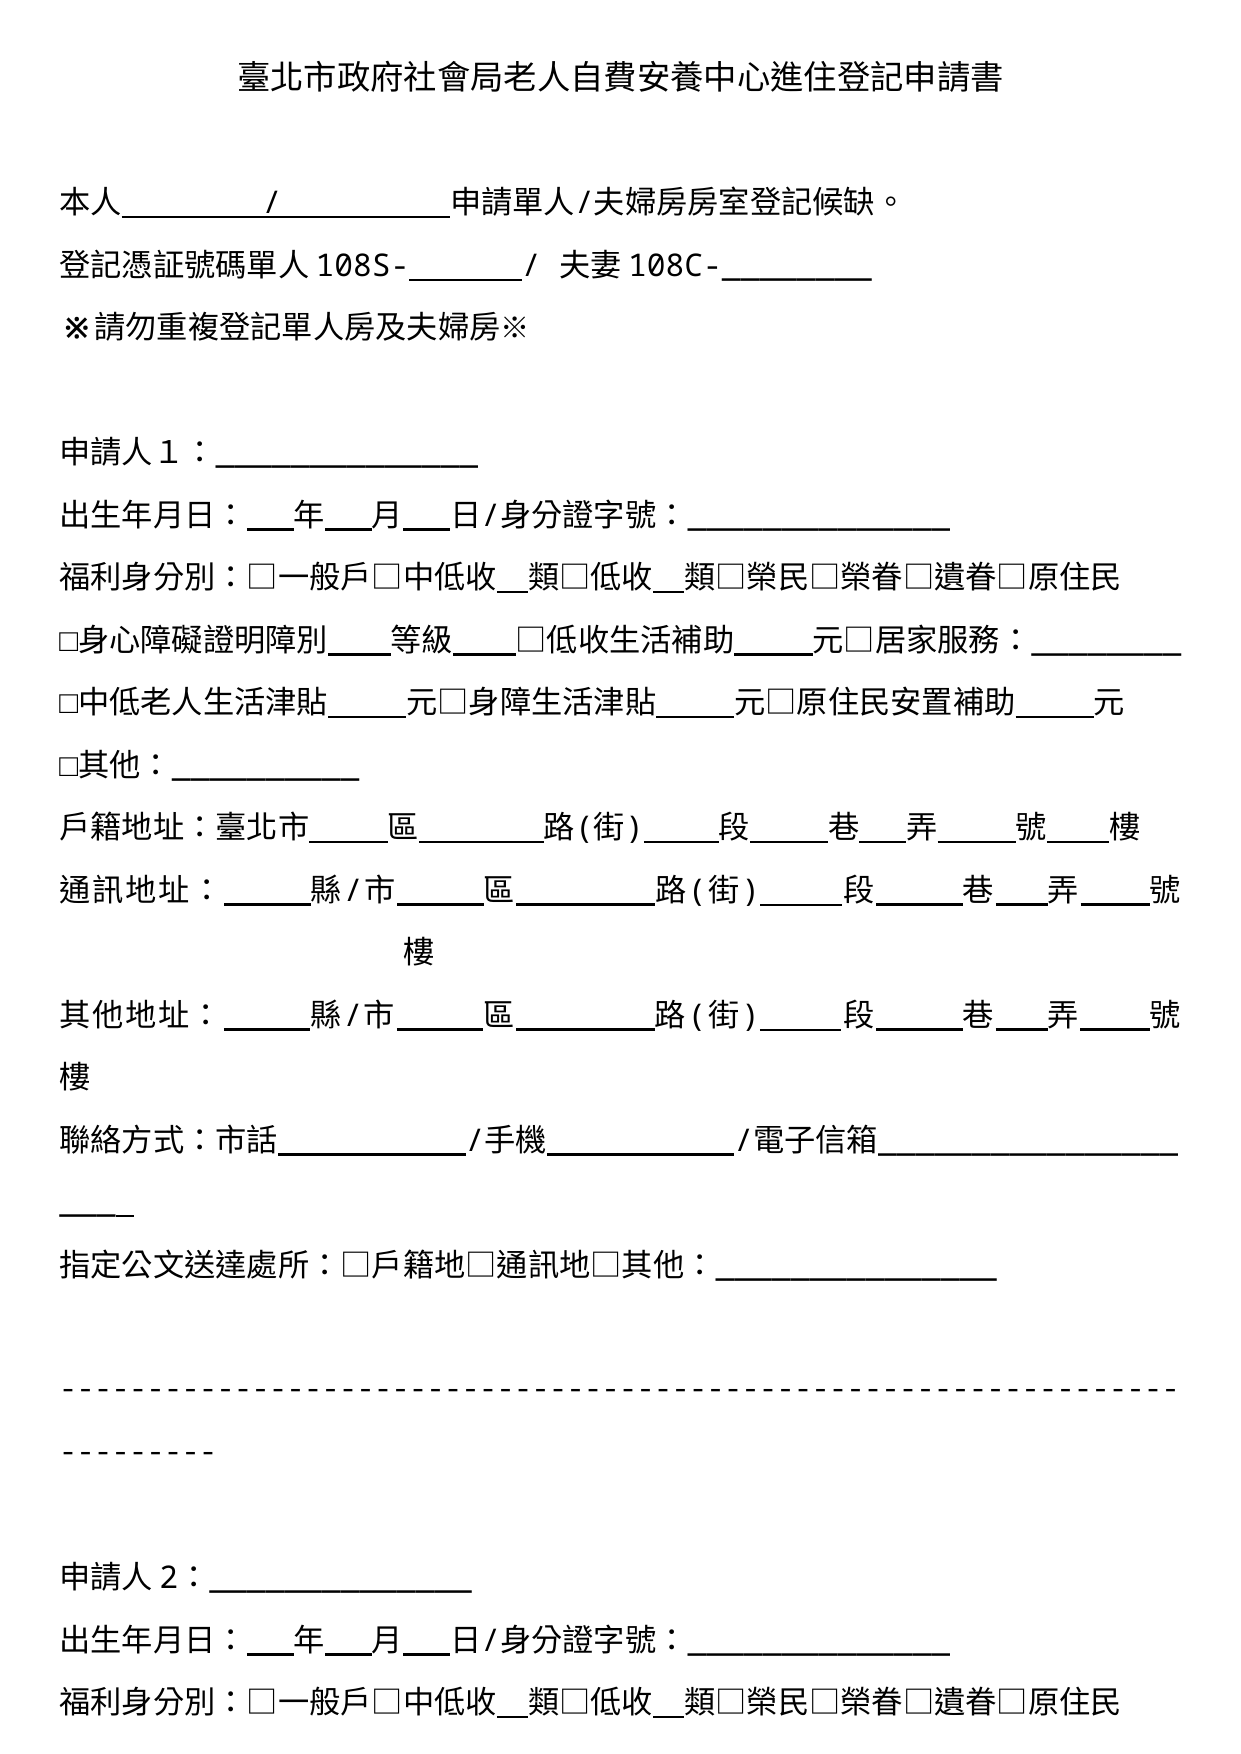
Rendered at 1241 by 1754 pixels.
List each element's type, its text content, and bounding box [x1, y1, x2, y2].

text □中低老人生活津貼 元□身障生活津貼 元□原住民安置補助 元 [59, 658, 1181, 721]
text 登記憑証號碼單人108S- / 夫妻108C-________ [59, 221, 1181, 283]
text 申請人2：______________ [59, 1533, 1181, 1596]
text 其他地址： 縣/市 區 路(街) 段 巷 弄 號 樓 [59, 971, 1181, 1096]
text 臺北市政府社會局老人自費安養中心進住登記申請書 [59, 33, 1181, 96]
text 本人 / 申請單人/夫婦房房室登記候缺。 [59, 158, 1181, 221]
text 福利身分別：□一般戶□中低收 類□低收 類□榮民□榮眷□遺眷□原住民 [59, 1658, 1181, 1721]
text 出生年月日： 年 月 日/身分證字號：______________ [59, 471, 1181, 533]
text ※請勿重複登記單人房及夫婦房※ [59, 283, 1181, 346]
text 福利身分別：□一般戶□中低收 類□低收 類□榮民□榮眷□遺眷□原住民 [59, 533, 1181, 596]
text 通訊地址： 縣/市 區 路(街) 段 巷 弄 號 樓 [59, 846, 1181, 971]
text 申請人１：______________ [59, 408, 1181, 471]
text ------------------------------------------------------------------------- [59, 1283, 1181, 1471]
text □身心障礙證明障別 等級 □低收生活補助 元□居家服務：________ [59, 596, 1181, 658]
text 戶籍地址：臺北市 區 路(街) 段 巷 弄 號 樓 [59, 783, 1181, 846]
text 聯絡方式：市話 /手機 /電子信箱___________________ [59, 1096, 1181, 1221]
text 指定公文送達處所：□戶籍地□通訊地□其他：_______________ [59, 1221, 1181, 1283]
text □其他：__________ [59, 721, 1181, 783]
text 出生年月日： 年 月 日/身分證字號：______________ [59, 1596, 1181, 1658]
